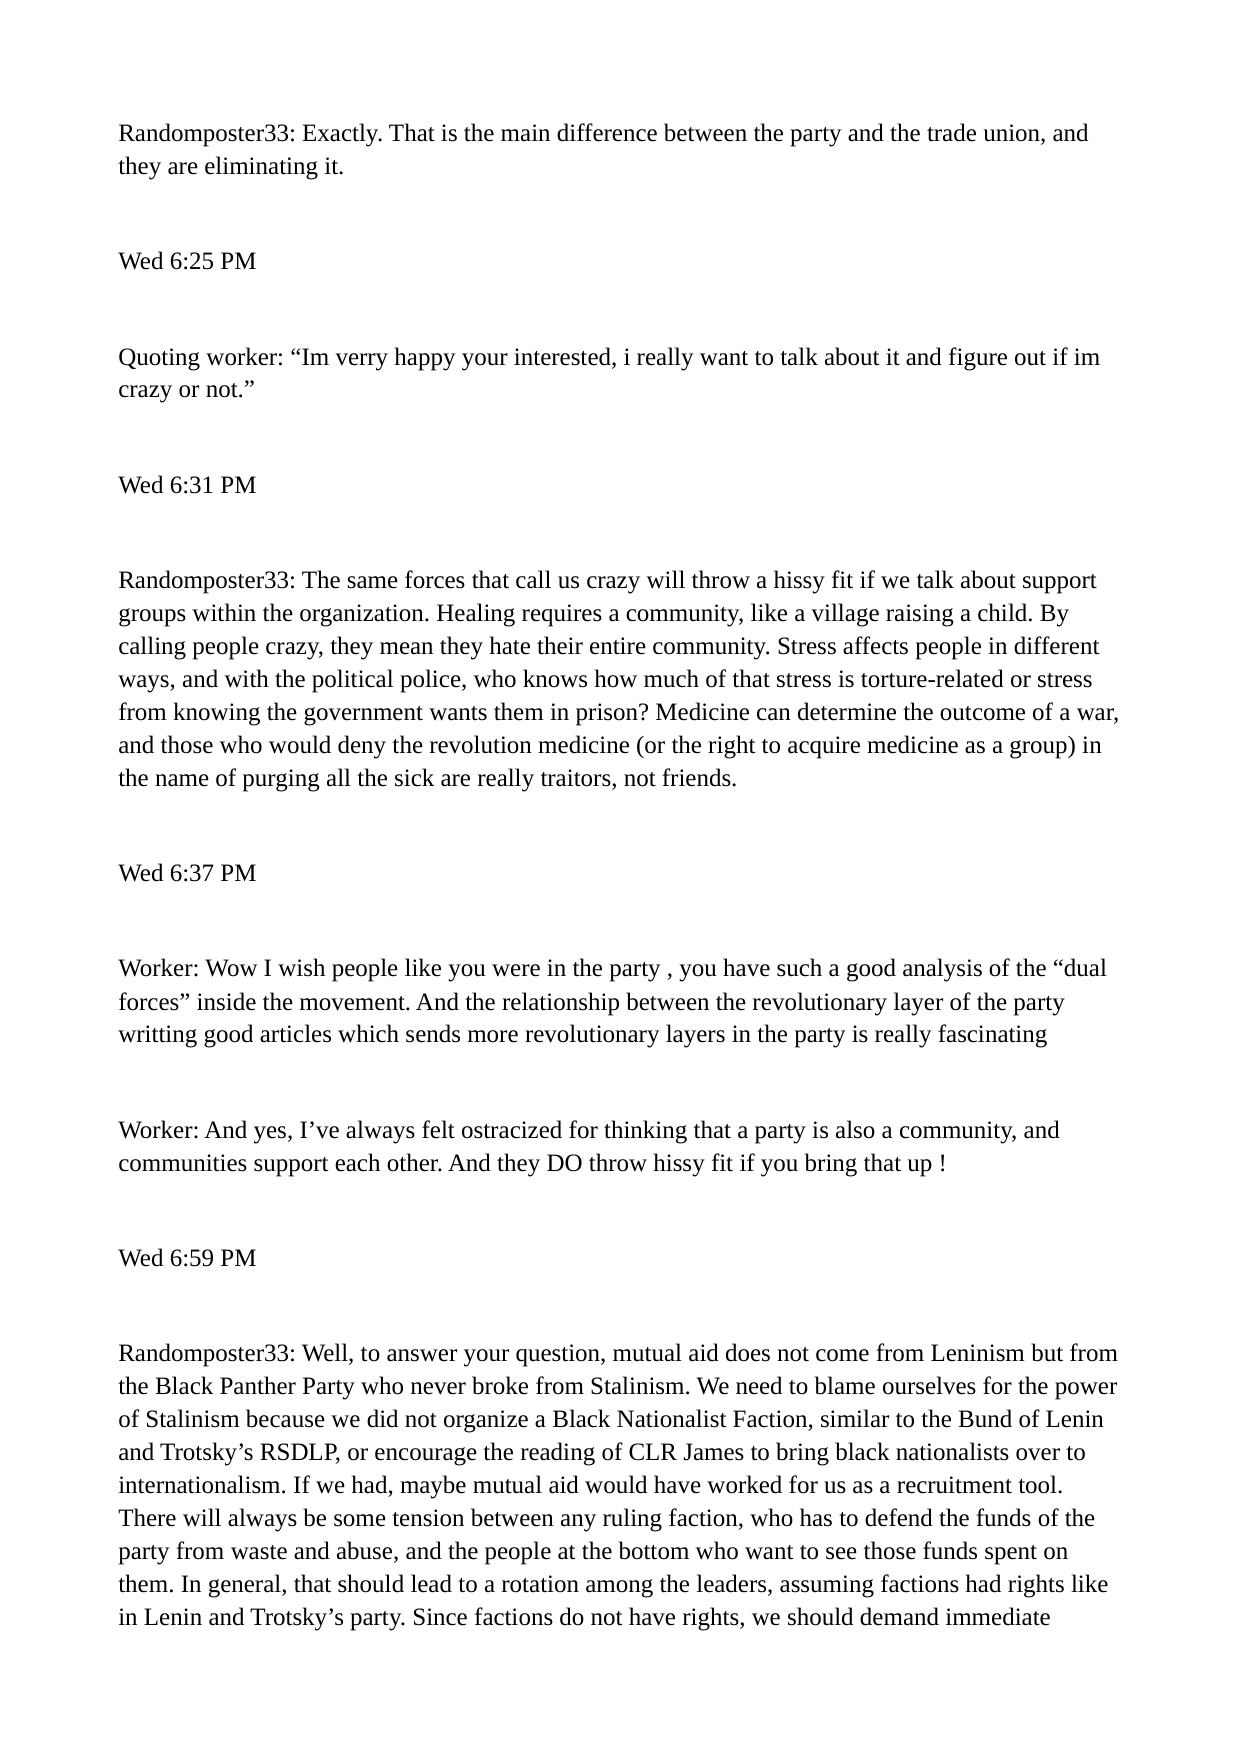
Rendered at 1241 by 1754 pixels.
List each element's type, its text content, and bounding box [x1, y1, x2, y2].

text Worker: And yes, I’ve always felt ostracized for thinking that a party is also a community, and communities support each other. And they DO throw hissy fit if you bring that up ! [118, 1115, 1122, 1177]
text Randomposter33: Well, to answer your question, mutual aid does not come from Leninism but from the Black Panther Party who never broke from Stalinism. We need to blame ourselves for the power of Stalinism because we did not organize a Black Nationalist Faction, similar to the Bund of Lenin and Trotsky’s RSDLP, or encourage the reading of CLR James to bring black nationalists over to internationalism. If we had, maybe mutual aid would have worked for us as a recruitment tool. There will always be some tension between any ruling faction, who has to defend the funds of the party from waste and abuse, and the people at the bottom who want to see those funds spent on them. In general, that should lead to a rotation among the leaders, assuming factions had rights like in Lenin and Trotsky’s party. Since factions do not have rights, we should demand immediate [118, 1338, 1122, 1631]
text Wed 6:37 PM [118, 858, 1122, 887]
text Randomposter33: Exactly. That is the main difference between the party and the trade union, and they are eliminating it. [118, 118, 1122, 180]
text Randomposter33: The same forces that call us crazy will throw a hissy fit if we talk about support groups within the organization. Healing requires a community, like a village raising a child. By calling people crazy, they mean they hate their entire community. Stress affects people in different ways, and with the political police, who knows how much of that stress is torture-related or stress from knowing the government wants them in prison? Medicine can determine the outcome of a war, and those who would deny the revolution medicine (or the right to acquire medicine as a group) in the name of purging all the sick are really traitors, not friends. [118, 565, 1122, 792]
text Wed 6:25 PM [118, 246, 1122, 275]
text Worker: Wow I wish people like you were in the party , you have such a good analysis of the “dual forces” inside the movement. And the relationship between the revolutionary layer of the party writting good articles which sends more revolutionary layers in the party is really fascinating [118, 953, 1122, 1048]
text Wed 6:59 PM [118, 1243, 1122, 1272]
text Wed 6:31 PM [118, 470, 1122, 498]
text Quoting worker: “Im verry happy your interested, i really want to talk about it and figure out if im crazy or not.” [118, 342, 1122, 403]
